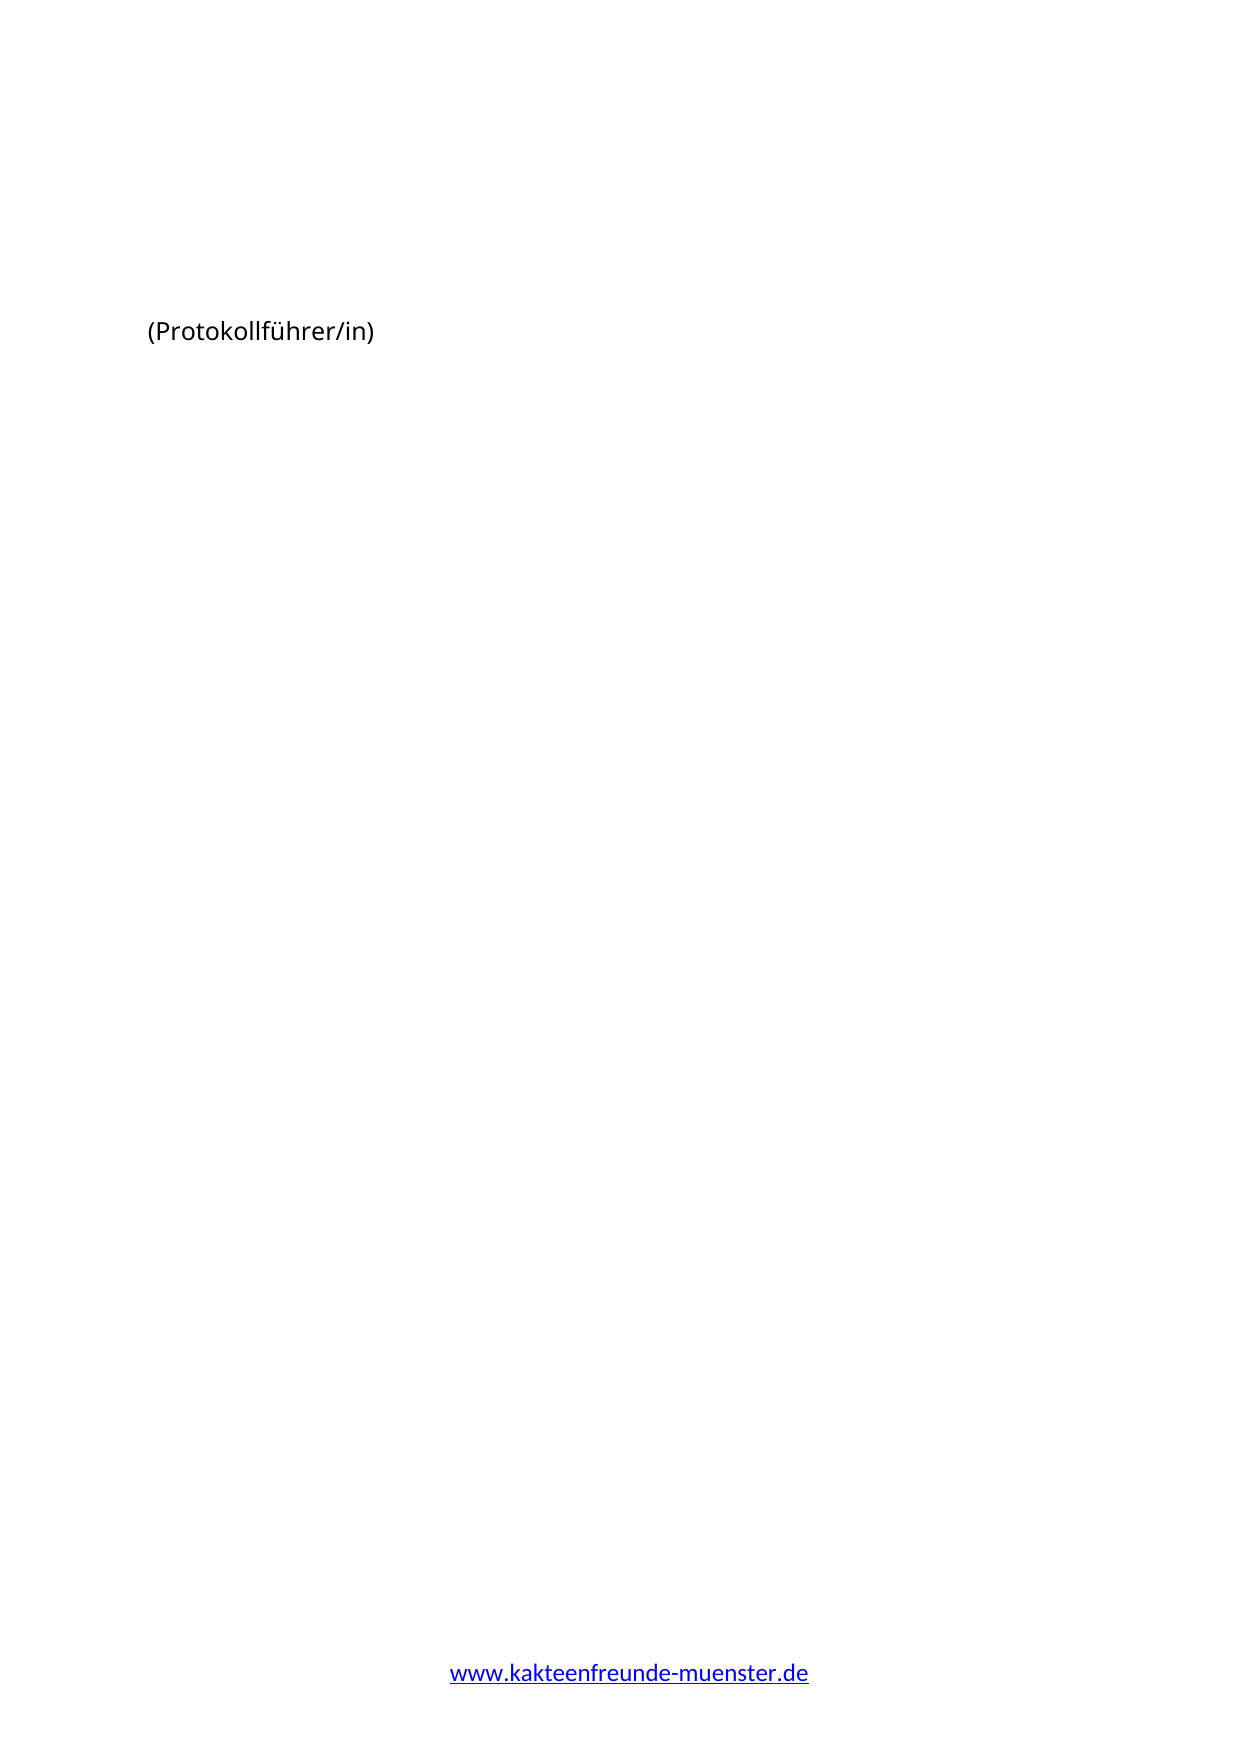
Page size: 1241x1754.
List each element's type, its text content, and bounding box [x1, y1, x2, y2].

text (Protokollführer/in) [148, 314, 1122, 357]
